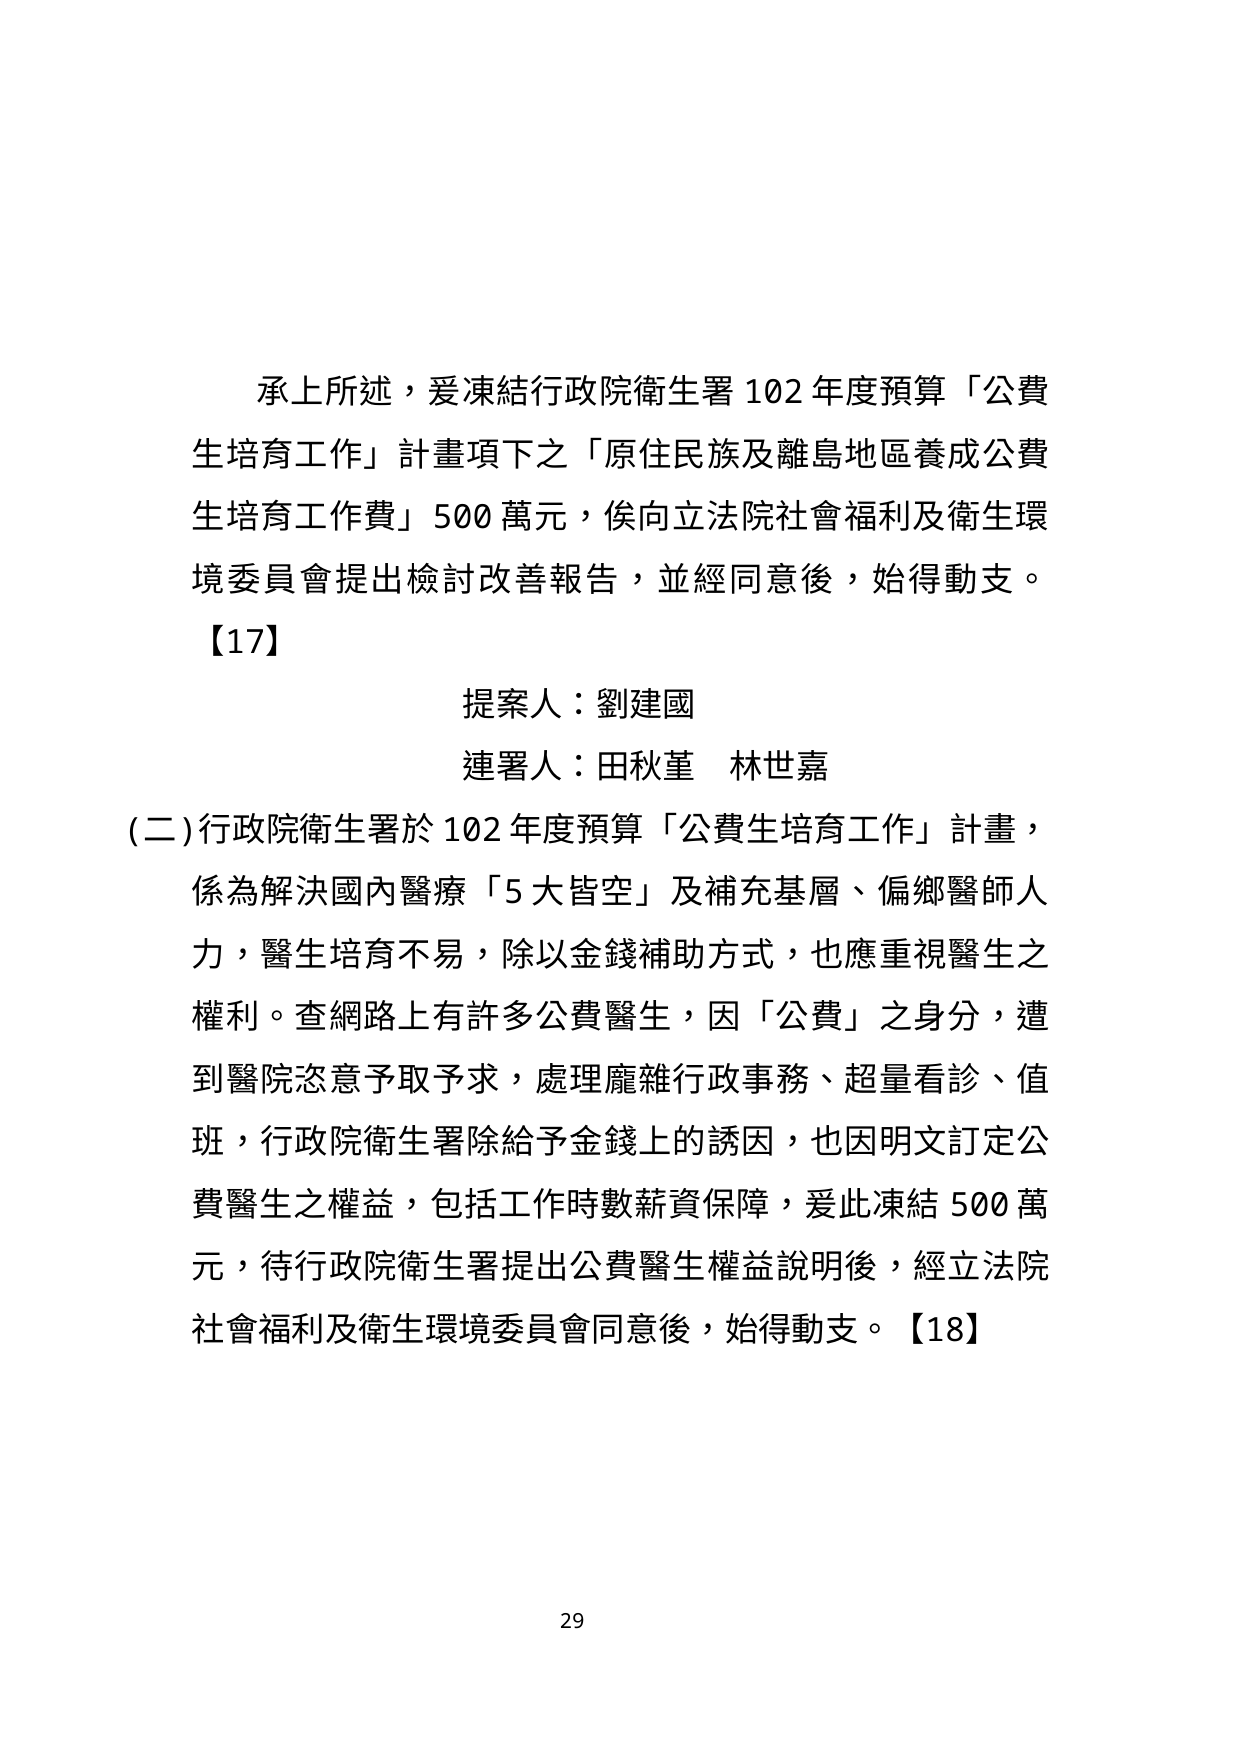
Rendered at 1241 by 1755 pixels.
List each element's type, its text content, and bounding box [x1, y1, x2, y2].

text 承上所述，爰凍結行政院衛生署102年度預算「公費生培育工作」計畫項下之「原住民族及離島地區養成公費生培育工作費」500萬元，俟向立法院社會福利及衛生環境委員會提出檢討改善報告，並經同意後，始得動支。【17】 [191, 347, 1050, 660]
text (二)行政院衛生署於102年度預算「公費生培育工作」計畫，係為解決國內醫療「5大皆空」及補充基層、偏鄉醫師人力，醫生培育不易，除以金錢補助方式，也應重視醫生之權利。查網路上有許多公費醫生，因「公費」之身分，遭到醫院恣意予取予求，處理龐雜行政事務、超量看診、值班，行政院衛生署除給予金錢上的誘因，也因明文訂定公費醫生之權益，包括工作時數薪資保障，爰此凍結500萬元，待行政院衛生署提出公費醫生權益說明後，經立法院社會福利及衛生環境委員會同意後，始得動支。【18】 [123, 785, 1050, 1347]
text 連署人：田秋堇 林世嘉 [94, 722, 1050, 785]
text 提案人：劉建國 [94, 660, 1050, 722]
